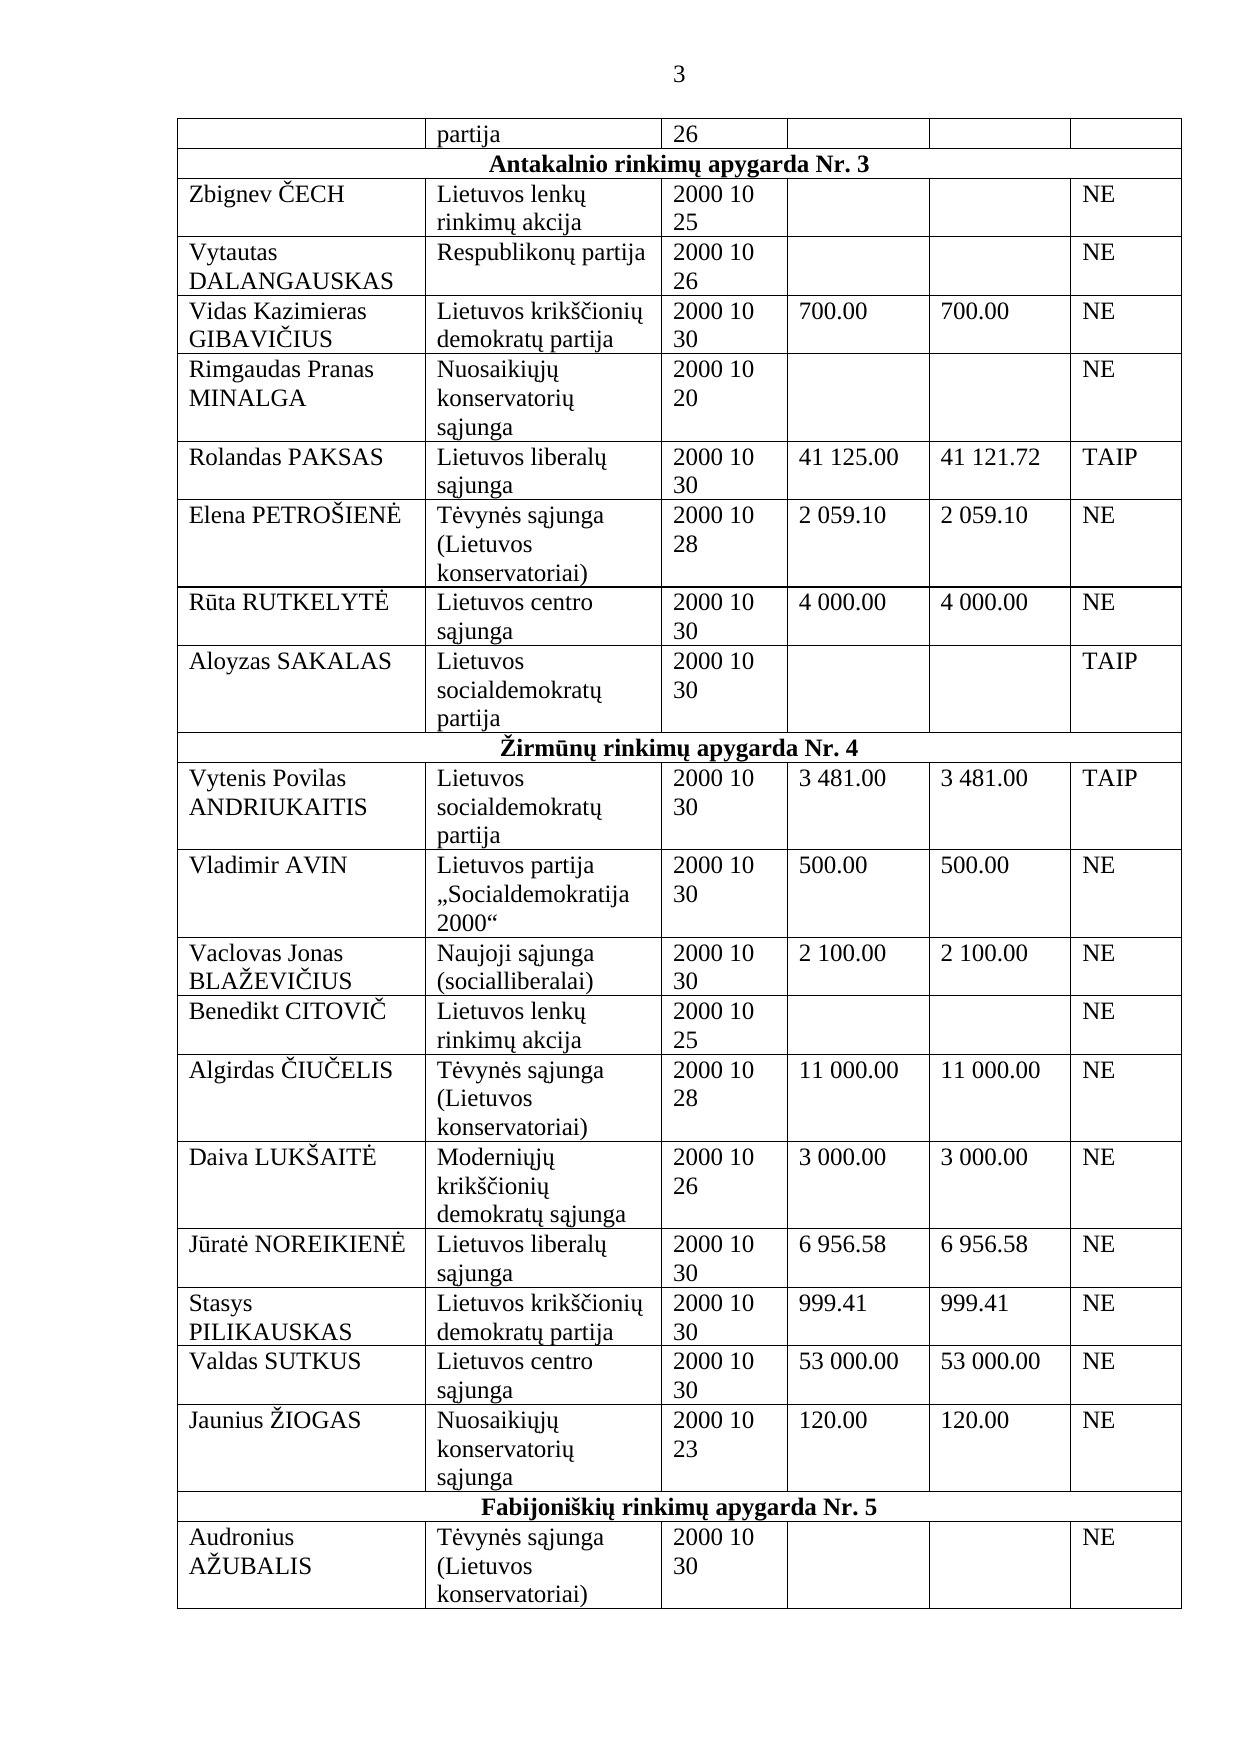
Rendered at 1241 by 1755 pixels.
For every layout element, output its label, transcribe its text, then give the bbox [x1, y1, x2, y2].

table_cell 11 000.00 [930, 1055, 1070, 1141]
table_cell Žirmūnų rinkimų apygarda Nr. 4 [178, 733, 1181, 762]
table_cell Zbignev ČECH [178, 179, 425, 236]
table_cell [788, 119, 929, 148]
table_cell Respublikonų partija [426, 237, 661, 295]
table_cell Jaunius ŽIOGAS [178, 1405, 425, 1491]
table_cell Rimgaudas Pranas MINALGA [178, 354, 425, 441]
table_cell TAIP [1071, 763, 1181, 849]
table_cell Benedikt CITOVIČ [178, 996, 425, 1054]
table_cell 2000 10 30 [662, 1346, 787, 1404]
table_cell Valdas SUTKUS [178, 1346, 425, 1404]
table_cell 2000 10 28 [662, 1055, 787, 1141]
table_cell Rolandas PAKSAS [178, 442, 425, 499]
table_cell Vaclovas Jonas BLAŽEVIČIUS [178, 938, 425, 995]
table_cell Algirdas ČIUČELIS [178, 1055, 425, 1141]
table_cell Moderniųjų krikščionių demokratų sąjunga [426, 1142, 661, 1228]
table_cell 3 481.00 [788, 763, 929, 849]
table_cell NE [1071, 296, 1181, 353]
table_cell Tėvynės sąjunga (Lietuvos konservatoriai) [426, 1055, 661, 1141]
table_cell 2000 10 20 [662, 354, 787, 441]
table_cell [178, 119, 425, 148]
table_cell Rūta RUTKELYTĖ [178, 588, 425, 645]
table_cell Fabijoniškių rinkimų apygarda Nr. 5 [178, 1492, 1181, 1521]
table_cell Lietuvos lenkų rinkimų akcija [426, 179, 661, 236]
table_cell 2000 10 25 [662, 996, 787, 1054]
table_cell Lietuvos liberalų sąjunga [426, 442, 661, 499]
table_cell 53 000.00 [930, 1346, 1070, 1404]
table_cell 2000 10 30 [662, 938, 787, 995]
table_cell [930, 237, 1070, 295]
table_cell NE [1071, 179, 1181, 236]
table_cell 2 059.10 [930, 500, 1070, 586]
table_cell NE [1071, 1142, 1181, 1228]
table_cell NE [1071, 1405, 1181, 1491]
table_cell 700.00 [788, 296, 929, 353]
table_cell [930, 354, 1070, 441]
table_cell 120.00 [930, 1405, 1070, 1491]
table_cell [930, 1522, 1070, 1608]
table_cell 11 000.00 [788, 1055, 929, 1141]
table_cell [788, 237, 929, 295]
table_cell 120.00 [788, 1405, 929, 1491]
table_cell 6 956.58 [930, 1229, 1070, 1287]
table_cell Elena PETROŠIENĖ [178, 500, 425, 586]
table_cell 2000 10 25 [662, 179, 787, 236]
table_cell NE [1071, 996, 1181, 1054]
table_cell [788, 1522, 929, 1608]
table_cell NE [1071, 938, 1181, 995]
table_cell 2000 10 30 [662, 1229, 787, 1287]
table_cell Vladimir AVIN [178, 850, 425, 937]
table_cell [930, 646, 1070, 732]
table_cell 26 [662, 119, 787, 148]
table_cell NE [1071, 588, 1181, 645]
table_cell Nuosaikiųjų konservatorių sąjunga [426, 354, 661, 441]
table_cell partija [426, 119, 661, 148]
table_cell Lietuvos centro sąjunga [426, 1346, 661, 1404]
table_cell 2000 10 30 [662, 588, 787, 645]
table_cell Lietuvos liberalų sąjunga [426, 1229, 661, 1287]
table_cell 3 481.00 [930, 763, 1070, 849]
table_cell 999.41 [788, 1288, 929, 1345]
table_cell NE [1071, 354, 1181, 441]
table_cell 500.00 [788, 850, 929, 937]
table_cell 2000 10 30 [662, 1288, 787, 1345]
table_cell [930, 179, 1070, 236]
table_cell [1071, 119, 1181, 148]
table_cell Lietuvos partija „Socialdemokratija 2000“ [426, 850, 661, 937]
table_cell [930, 996, 1070, 1054]
table_cell 2000 10 30 [662, 646, 787, 732]
table_cell 2000 10 26 [662, 237, 787, 295]
table_cell Lietuvos socialdemokratų partija [426, 763, 661, 849]
table_cell Lietuvos krikščionių demokratų partija [426, 1288, 661, 1345]
table_cell 2000 10 30 [662, 442, 787, 499]
table_cell 2 100.00 [788, 938, 929, 995]
table_cell Lietuvos centro sąjunga [426, 588, 661, 645]
table_cell NE [1071, 1346, 1181, 1404]
table_cell 4 000.00 [788, 588, 929, 645]
table_cell Lietuvos krikščionių demokratų partija [426, 296, 661, 353]
table_cell Audronius AŽUBALIS [178, 1522, 425, 1608]
table_cell 2 100.00 [930, 938, 1070, 995]
table_cell 999.41 [930, 1288, 1070, 1345]
table_cell Jūratė NOREIKIENĖ [178, 1229, 425, 1287]
table_cell 4 000.00 [930, 588, 1070, 645]
table_cell Lietuvos lenkų rinkimų akcija [426, 996, 661, 1054]
table_cell NE [1071, 1055, 1181, 1141]
table_cell 2000 10 30 [662, 1522, 787, 1608]
table_cell 41 125.00 [788, 442, 929, 499]
table_cell Vidas Kazimieras GIBAVIČIUS [178, 296, 425, 353]
table_cell [788, 354, 929, 441]
table_cell 2000 10 23 [662, 1405, 787, 1491]
table_cell Antakalnio rinkimų apygarda Nr. 3 [178, 149, 1181, 178]
table_cell [788, 646, 929, 732]
table_cell NE [1071, 1229, 1181, 1287]
table_cell Naujoji sąjunga (socialliberalai) [426, 938, 661, 995]
table_cell Vytautas DALANGAUSKAS [178, 237, 425, 295]
table_cell TAIP [1071, 646, 1181, 732]
table_cell 3 000.00 [930, 1142, 1070, 1228]
table_cell NE [1071, 500, 1181, 586]
table_cell Vytenis Povilas ANDRIUKAITIS [178, 763, 425, 849]
table_cell 6 956.58 [788, 1229, 929, 1287]
table_cell Tėvynės sąjunga (Lietuvos konservatoriai) [426, 1522, 661, 1608]
table_cell 41 121.72 [930, 442, 1070, 499]
table_cell 2000 10 30 [662, 296, 787, 353]
table_cell [788, 996, 929, 1054]
table_cell 700.00 [930, 296, 1070, 353]
table_cell TAIP [1071, 442, 1181, 499]
table_cell 2000 10 28 [662, 500, 787, 586]
table_cell NE [1071, 1522, 1181, 1608]
table_cell 2000 10 30 [662, 850, 787, 937]
table_cell 3 000.00 [788, 1142, 929, 1228]
table_cell 500.00 [930, 850, 1070, 937]
table_cell Aloyzas SAKALAS [178, 646, 425, 732]
table_cell [788, 179, 929, 236]
table_cell Nuosaikiųjų konservatorių sąjunga [426, 1405, 661, 1491]
table_cell [930, 119, 1070, 148]
table_cell 2000 10 30 [662, 763, 787, 849]
table_cell NE [1071, 850, 1181, 937]
table_cell 2000 10 26 [662, 1142, 787, 1228]
table_cell Lietuvos socialdemokratų partija [426, 646, 661, 732]
table_cell 53 000.00 [788, 1346, 929, 1404]
table_cell NE [1071, 1288, 1181, 1345]
table_cell NE [1071, 237, 1181, 295]
table_cell Daiva LUKŠAITĖ [178, 1142, 425, 1228]
table_cell Tėvynės sąjunga (Lietuvos konservatoriai) [426, 500, 661, 586]
table_cell Stasys PILIKAUSKAS [178, 1288, 425, 1345]
table_cell 2 059.10 [788, 500, 929, 586]
